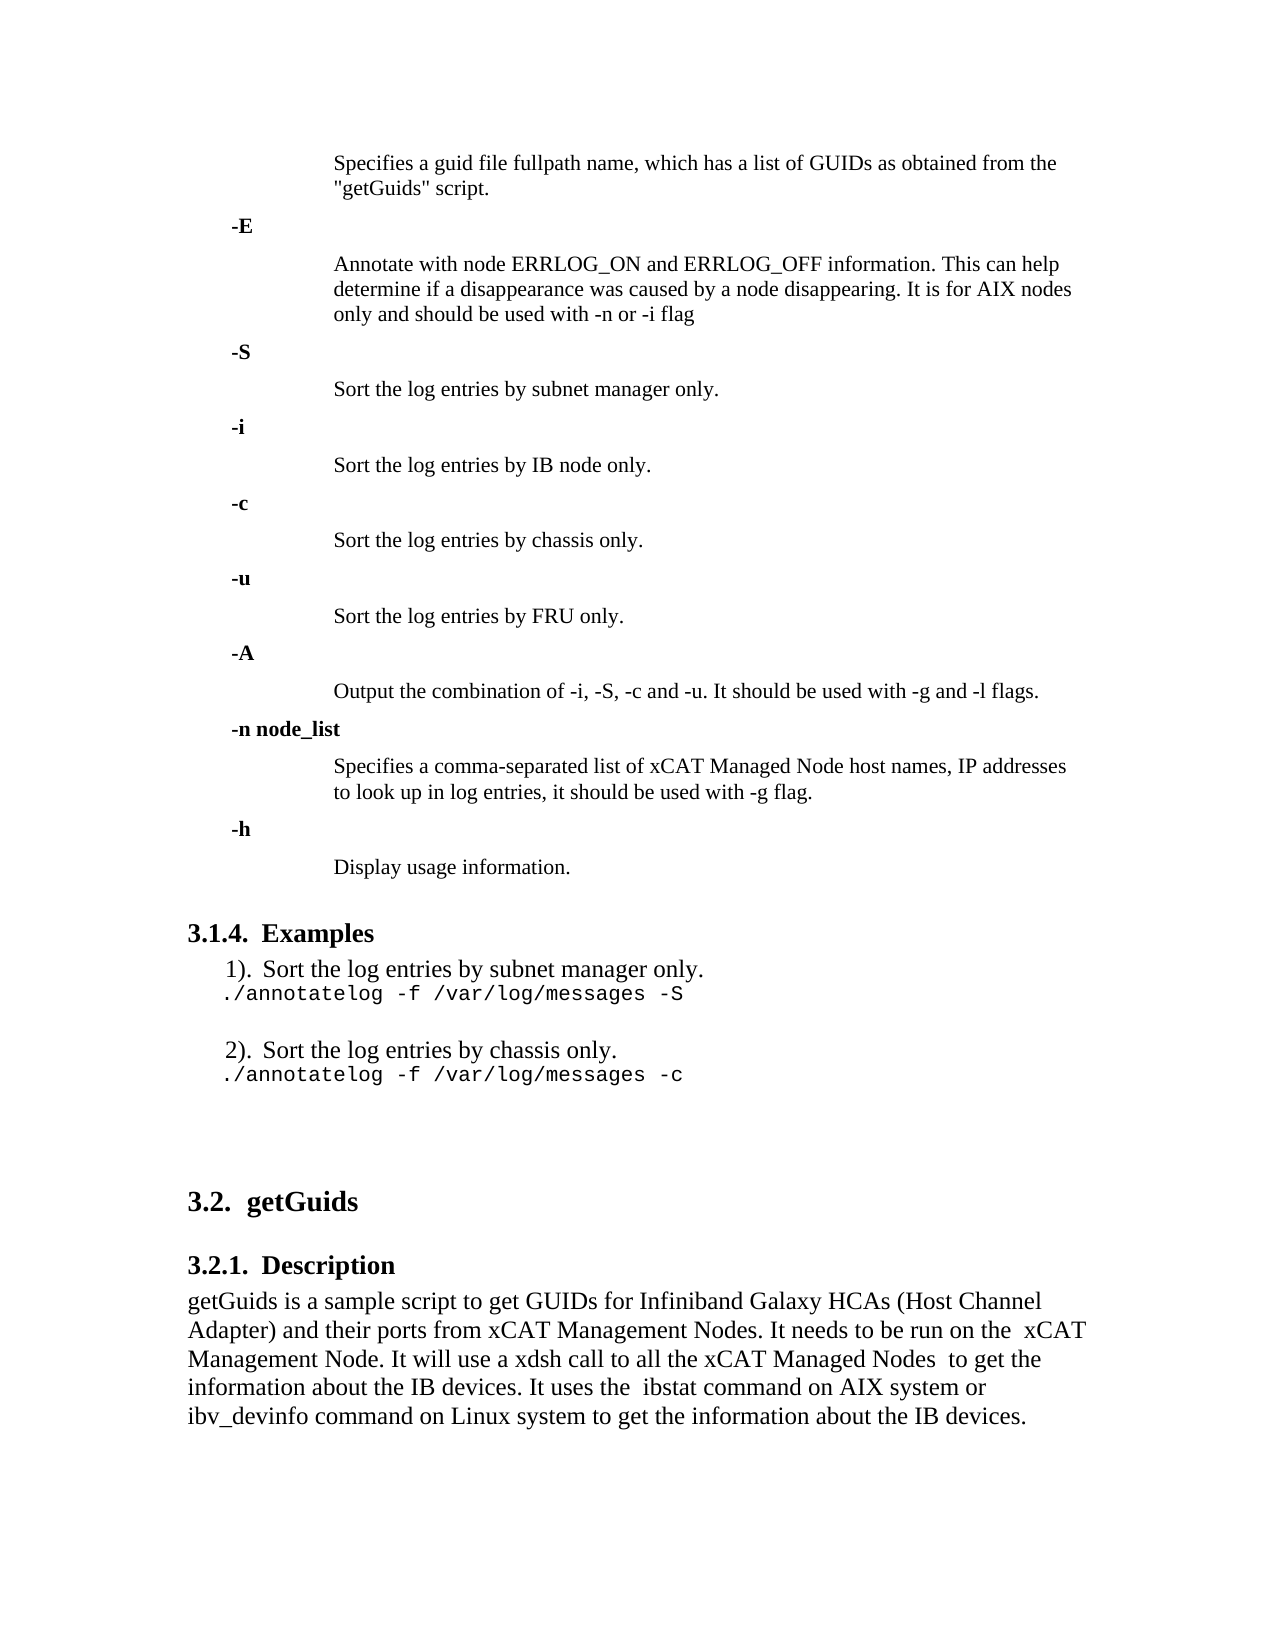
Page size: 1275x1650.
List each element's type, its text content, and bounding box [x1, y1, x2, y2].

text Sort the log entries by subnet manager only. [333, 376, 1087, 402]
text -i [187, 414, 1087, 439]
text Sort the log entries by FRU only. [333, 603, 1087, 628]
text Annotate with node ERRLOG_ON and ERRLOG_OFF information. This can help determine if a disappearance was caused by a node disappearing. It is for AIX nodes only and should be used with -n or -i flag [333, 251, 1087, 326]
text getGuids is a sample script to get GUIDs for Infiniband Galaxy HCAs (Host Channel Adapter) and their ports from xCAT Management Nodes. It needs to be run on the xCAT Management Node. It will use a xdsh call to all the xCAT Managed Nodes to get the information about the IB devices. It uses the ibstat command on AIX system or ibv_devinfo command on Linux system to get the information about the IB devices. [187, 1286, 1087, 1430]
text Sort the log entries by chassis only. [333, 527, 1087, 552]
list Sort the log entries by chassis only. [225, 1035, 1087, 1064]
text Output the combination of -i, -S, -c and -u. It should be used with -g and -l flags. [333, 678, 1087, 703]
subtitle getGuids [187, 1184, 1087, 1218]
list ./annotatelog -f /var/log/messages -S [187, 983, 1087, 1007]
subtitle Examples [187, 917, 1087, 948]
text -u [187, 565, 1087, 590]
subtitle Description [187, 1249, 1087, 1280]
text -c [187, 489, 1087, 515]
text -h [187, 816, 1087, 842]
list Sort the log entries by subnet manager only. [225, 954, 1087, 983]
text -n node_list [187, 716, 1087, 741]
text -E [187, 213, 1087, 238]
text Specifies a guid file fullpath name, which has a list of GUIDs as obtained from the "getGuids" script. [333, 150, 1087, 200]
text Specifies a comma-separated list of xCAT Managed Node host names, IP addresses to look up in log entries, it should be used with -g flag. [333, 753, 1087, 804]
list ./annotatelog -f /var/log/messages -c [187, 1064, 1087, 1088]
text Display usage information. [333, 854, 1087, 879]
text -S [187, 339, 1087, 364]
text -A [187, 640, 1087, 666]
text Sort the log entries by IB node only. [333, 452, 1087, 477]
